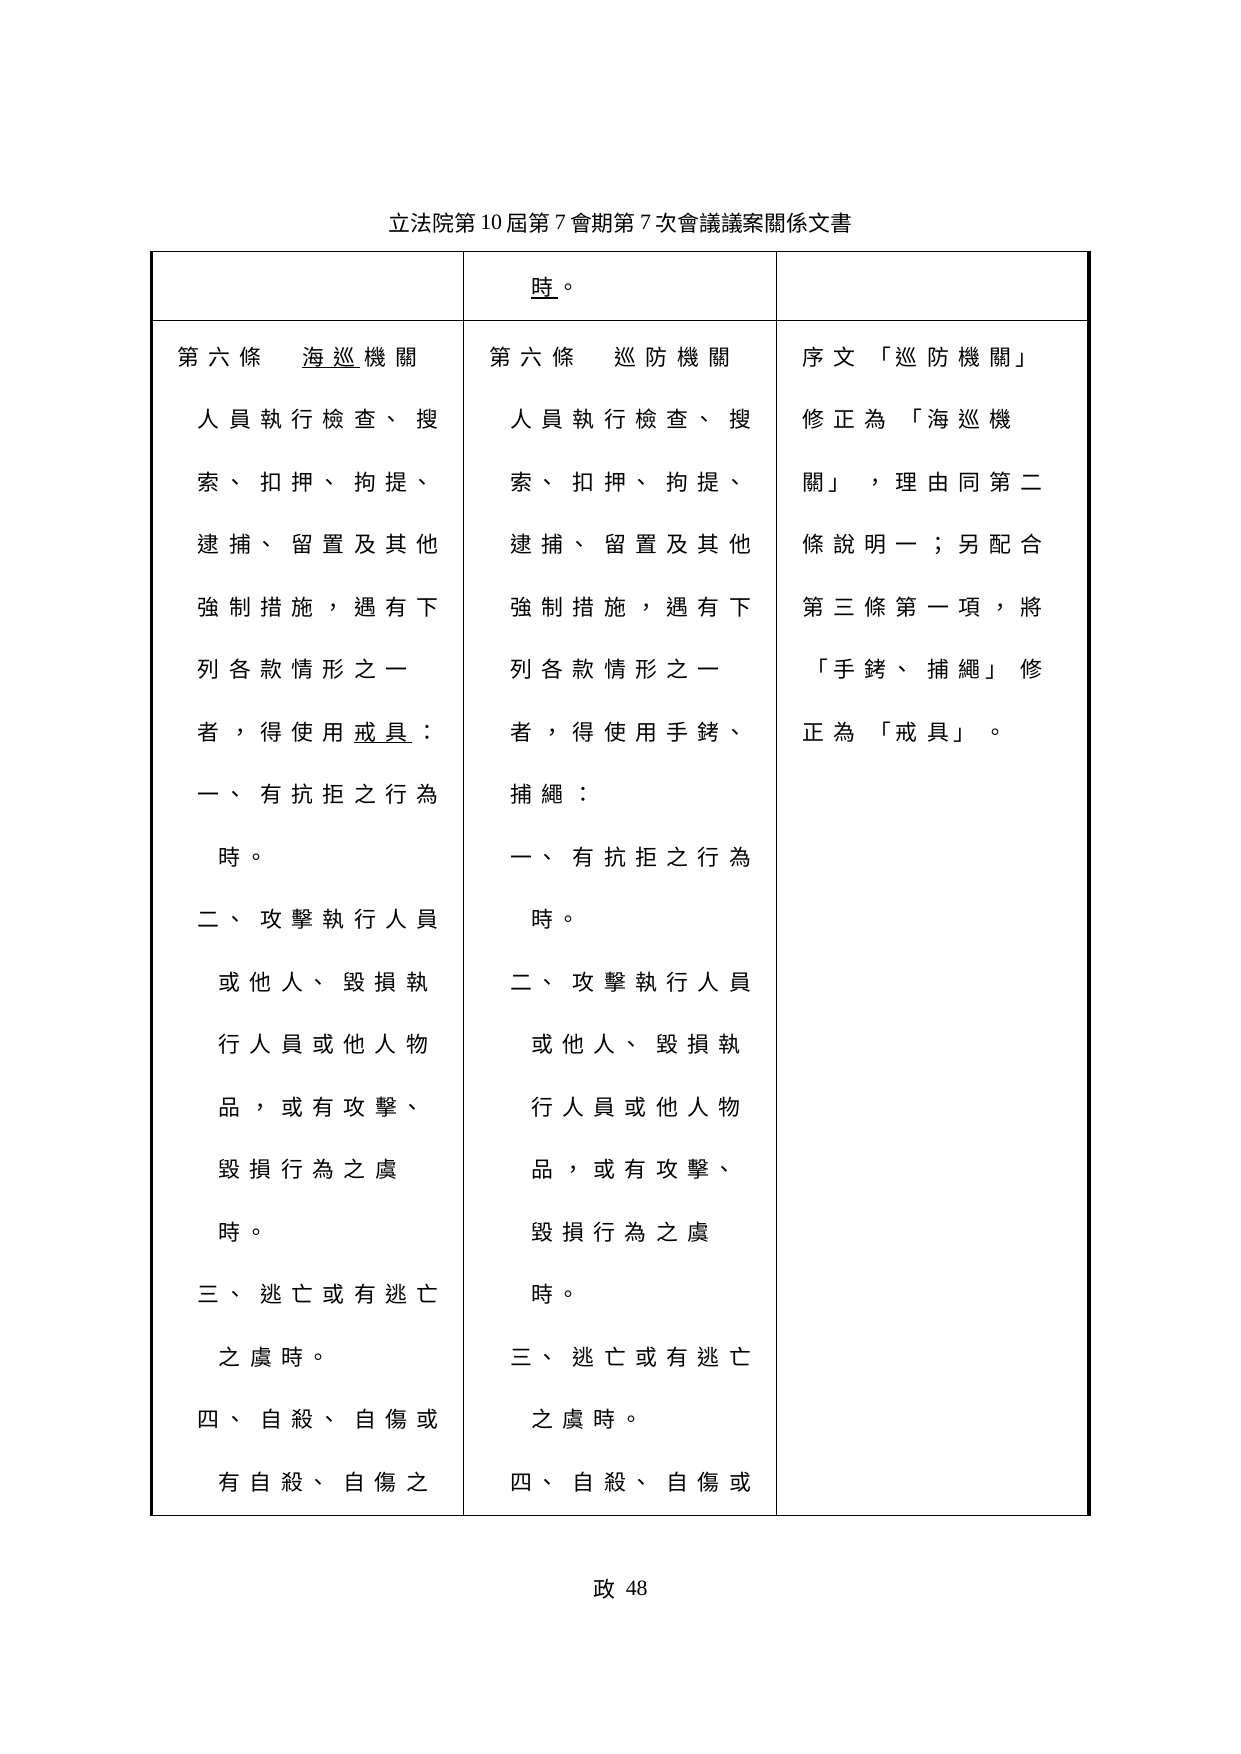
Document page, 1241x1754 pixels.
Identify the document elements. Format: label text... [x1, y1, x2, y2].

table_cell [777, 252, 1087, 320]
table_cell [153, 252, 463, 320]
table_cell 第六條 海巡機關人員執行檢查、搜索、扣押、拘提、逮捕、留置及其他強制措施，遇有下列各款情形之一者，得使用戒具： 一、有抗拒之行為時。 二、攻擊執行人員或他人、毀損執行人員或他人物品，或有攻擊、毀損行為之虞時。 三、逃亡或有逃亡之虞時。 四、自殺、自傷或有自殺、自傷之 [153, 321, 463, 1514]
table_cell 第六條 巡防機關人員執行檢查、搜索、扣押、拘提、逮捕、留置及其他強制措施，遇有下列各款情形之一者，得使用手銬、捕繩： 一、有抗拒之行為時。 二、攻擊執行人員或他人、毀損執行人員或他人物品，或有攻擊、毀損行為之虞時。 三、逃亡或有逃亡之虞時。 四、自殺、自傷或 [464, 321, 776, 1514]
table_cell 時。 [464, 252, 776, 320]
table_cell 序文「巡防機關」修正為「海巡機關」，理由同第二條說明一；另配合第三條第一項，將「手銬、捕繩」修正為「戒具」。 [777, 321, 1087, 1514]
